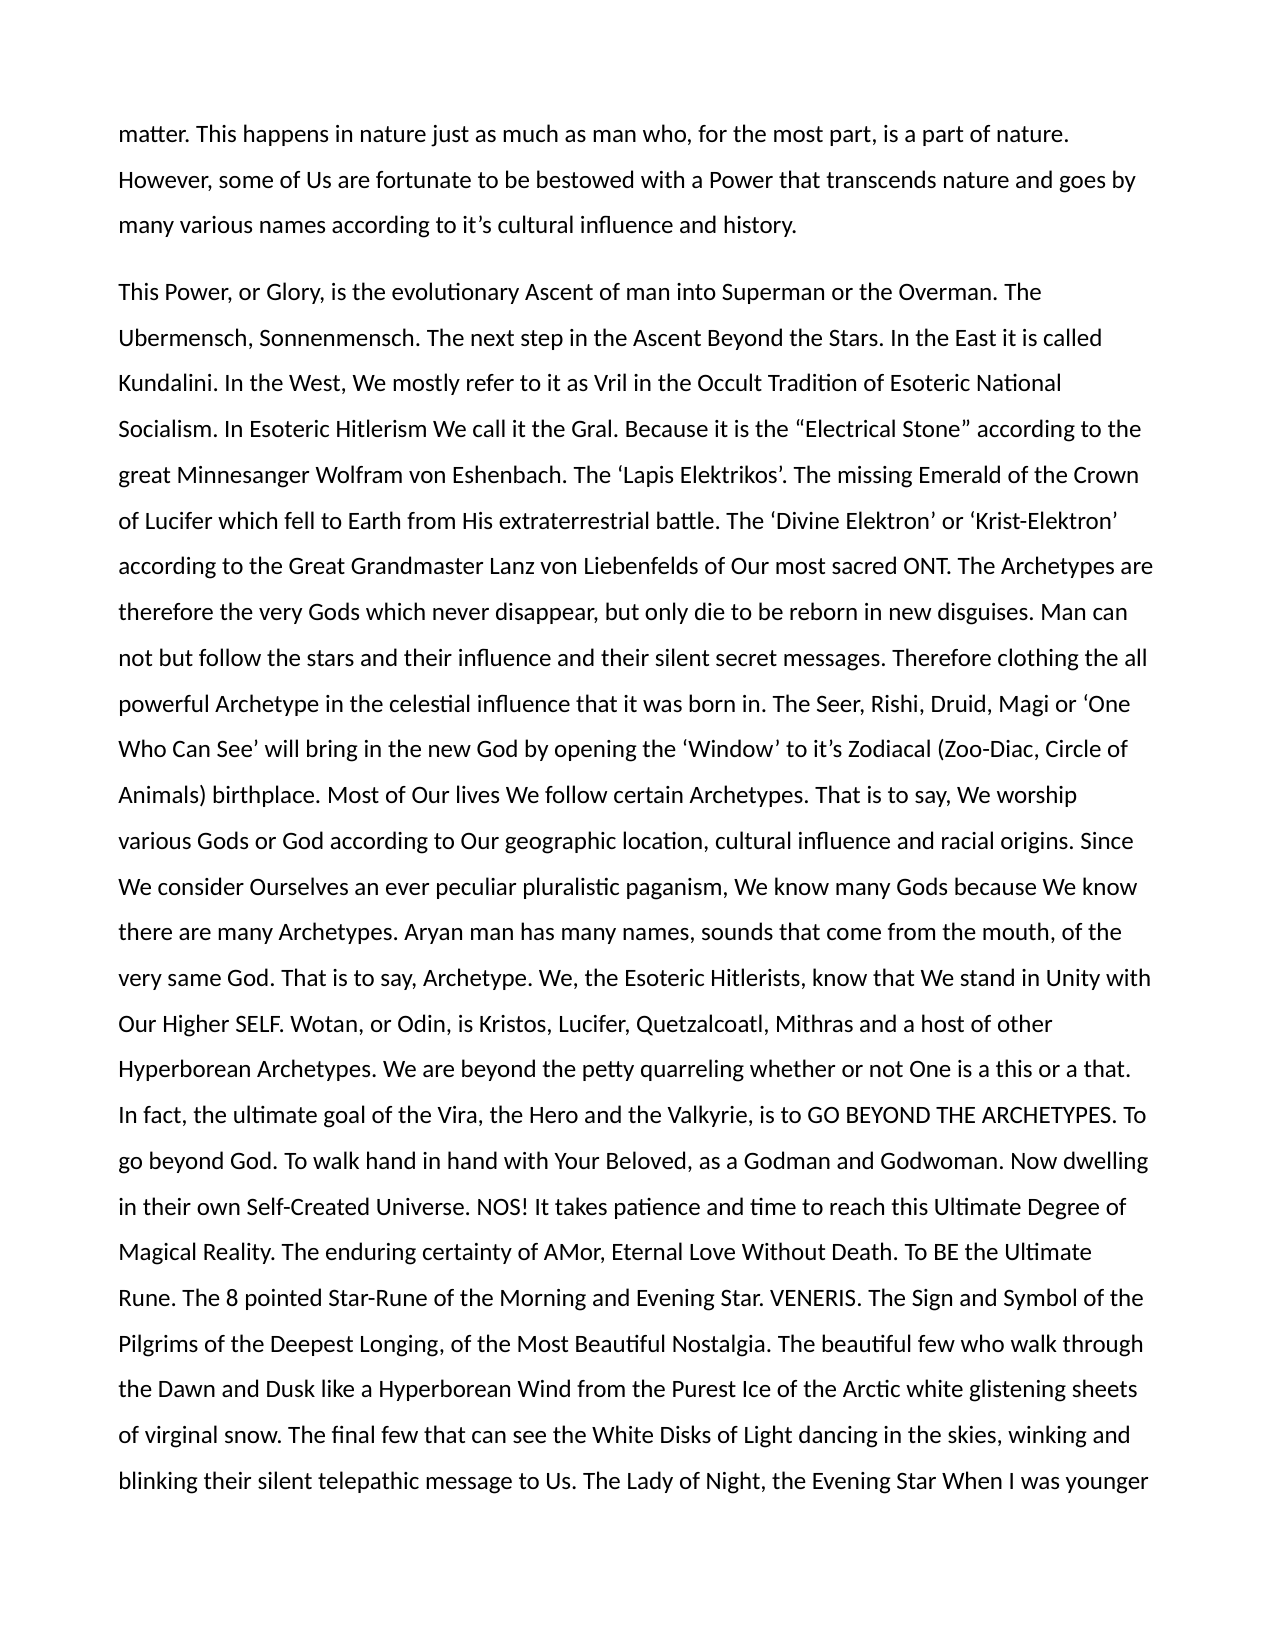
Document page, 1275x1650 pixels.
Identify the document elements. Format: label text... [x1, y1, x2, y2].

text This Power, or Glory, is the evolutionary Ascent of man into Superman or the Overman. The Ubermensch, Sonnenmensch. The next step in the Ascent Beyond the Stars. In the East it is called Kundalini. In the West, We mostly refer to it as Vril in the Occult Tradition of Esoteric National Socialism. In Esoteric Hitlerism We call it the Gral. Because it is the “Electrical Stone” according to the great Minnesanger Wolfram von Eshenbach. The ‘Lapis Elektrikos’. The missing Emerald of the Crown of Lucifer which fell to Earth from His extraterrestrial battle. The ‘Divine Elektron’ or ‘Krist-Elektron’ according to the Great Grandmaster Lanz von Liebenfelds of Our most sacred ONT. The Archetypes are therefore the very Gods which never disappear, but only die to be reborn in new disguises. Man can not but follow the stars and their influence and their silent secret messages. Therefore clothing the all powerful Archetype in the celestial influence that it was born in. The Seer, Rishi, Druid, Magi or ‘One Who Can See’ will bring in the new God by opening the ‘Window’ to it’s Zodiacal (Zoo-Diac, Circle of Animals) birthplace. Most of Our lives We follow certain Archetypes. That is to say, We worship various Gods or God according to Our geographic location, cultural influence and racial origins. Since We consider Ourselves an ever peculiar pluralistic paganism, We know many Gods because We know there are many Archetypes. Aryan man has many names, sounds that come from the mouth, of the very same God. That is to say, Archetype. We, the Esoteric Hitlerists, know that We stand in Unity with Our Higher SELF. Wotan, or Odin, is Kristos, Lucifer, Quetzalcoatl, Mithras and a host of other Hyperborean Archetypes. We are beyond the petty quarreling whether or not One is a this or a that. In fact, the ultimate goal of the Vira, the Hero and the Valkyrie, is to GO BEYOND THE ARCHETYPES. To go beyond God. To walk hand in hand with Your Beloved, as a Godman and Godwoman. Now dwelling in their own Self-Created Universe. NOS! It takes patience and time to reach this Ultimate Degree of Magical Reality. The enduring certainty of AMor, Eternal Love Without Death. To BE the Ultimate Rune. The 8 pointed Star-Rune of the Morning and Evening Star. VENERIS. The Sign and Symbol of the Pilgrims of the Deepest Longing, of the Most Beautiful Nostalgia. The beautiful few who walk through the Dawn and Dusk like a Hyperborean Wind from the Purest Ice of the Arctic white glistening sheets of virginal snow. The final few that can see the White Disks of Light dancing in the skies, winking and blinking their silent telepathic message to Us. The Lady of Night, the Evening Star When I was younger [118, 276, 1157, 1496]
text matter. This happens in nature just as much as man who, for the most part, is a part of nature. However, some of Us are fortunate to be bestowed with a Power that transcends nature and goes by many various names according to it’s cultural influence and history. [118, 118, 1157, 240]
